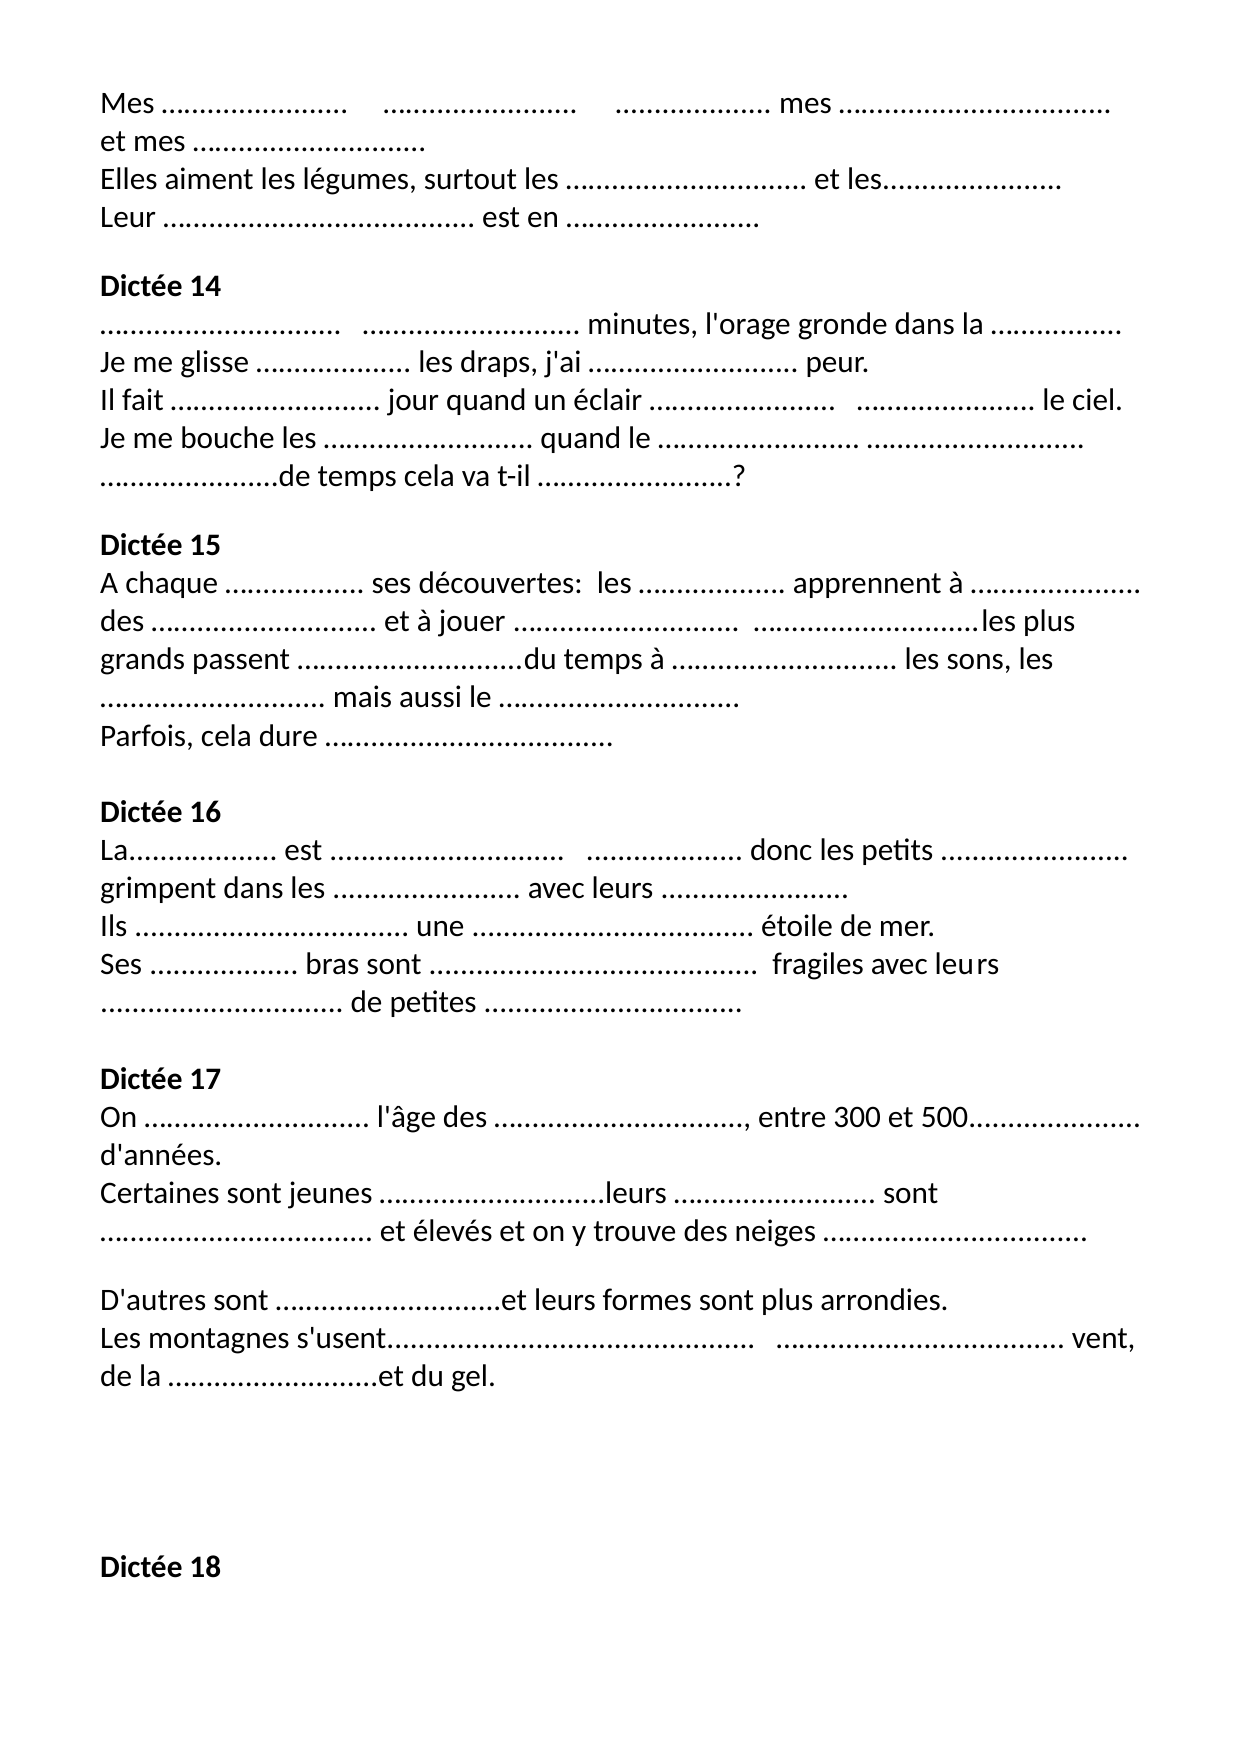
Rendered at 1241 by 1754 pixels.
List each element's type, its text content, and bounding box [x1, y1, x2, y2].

text Dictée 18 [100, 1547, 1145, 1585]
text …............................ …......................... minutes, l'orage gronde dans la ….............. Je me glisse …................. les draps, j'ai …........................ peur. [100, 304, 1145, 380]
text Dictée 16 [100, 792, 1145, 830]
text Les montagnes s'usent............................................... ….................................. vent, de la …........................et du gel. [100, 1318, 1145, 1394]
text On ….......................... l'âge des …............................., entre 300 et 500...................... d'années. [100, 1097, 1145, 1173]
text Ils ................................... une .................................... étoile de mer. [100, 906, 1145, 944]
text Dictée 15 [100, 525, 1145, 563]
text Parfois, cela dure ….................................. [100, 716, 1145, 754]
text Dictée 17 [100, 1059, 1145, 1097]
text Leur …..................................... est en …...................... [100, 197, 1145, 235]
text Elles aiment les légumes, surtout les …............................ et les....................... [100, 159, 1145, 197]
text A chaque …............... ses découvertes: les …................ apprennent à …................... des ….......................... et à jouer ….......................... …..........................les plus grands passent …..........................du temps à ….......................... les sons, les ….......................... mais aussi le …............................ [100, 563, 1145, 716]
text ............................... de petites ................................. [100, 983, 1145, 1021]
text D'autres sont …..........................et leurs formes sont plus arrondies. [100, 1280, 1145, 1318]
text Dictée 14 [100, 266, 1145, 304]
text Mes …..................... …...................... .................... mes …................................ et mes …........................... [100, 83, 1145, 159]
text Il fait …........................ jour quand un éclair …..................... ….................... le ciel. Je me bouche les …........................ quand le …....................... …......................... …....................de temps cela va t-il …......................? [100, 380, 1145, 494]
text La................... est .............................. .................... donc les petits ........................ grimpent dans les ........................ avec leurs ........................ [100, 830, 1145, 906]
text Ses ................... bras sont .......................................... fragiles avec leurs [100, 944, 1145, 983]
text Certaines sont jeunes …..........................leurs …....................... sont …................................ et élevés et on y trouve des neiges …............................... [100, 1173, 1145, 1249]
